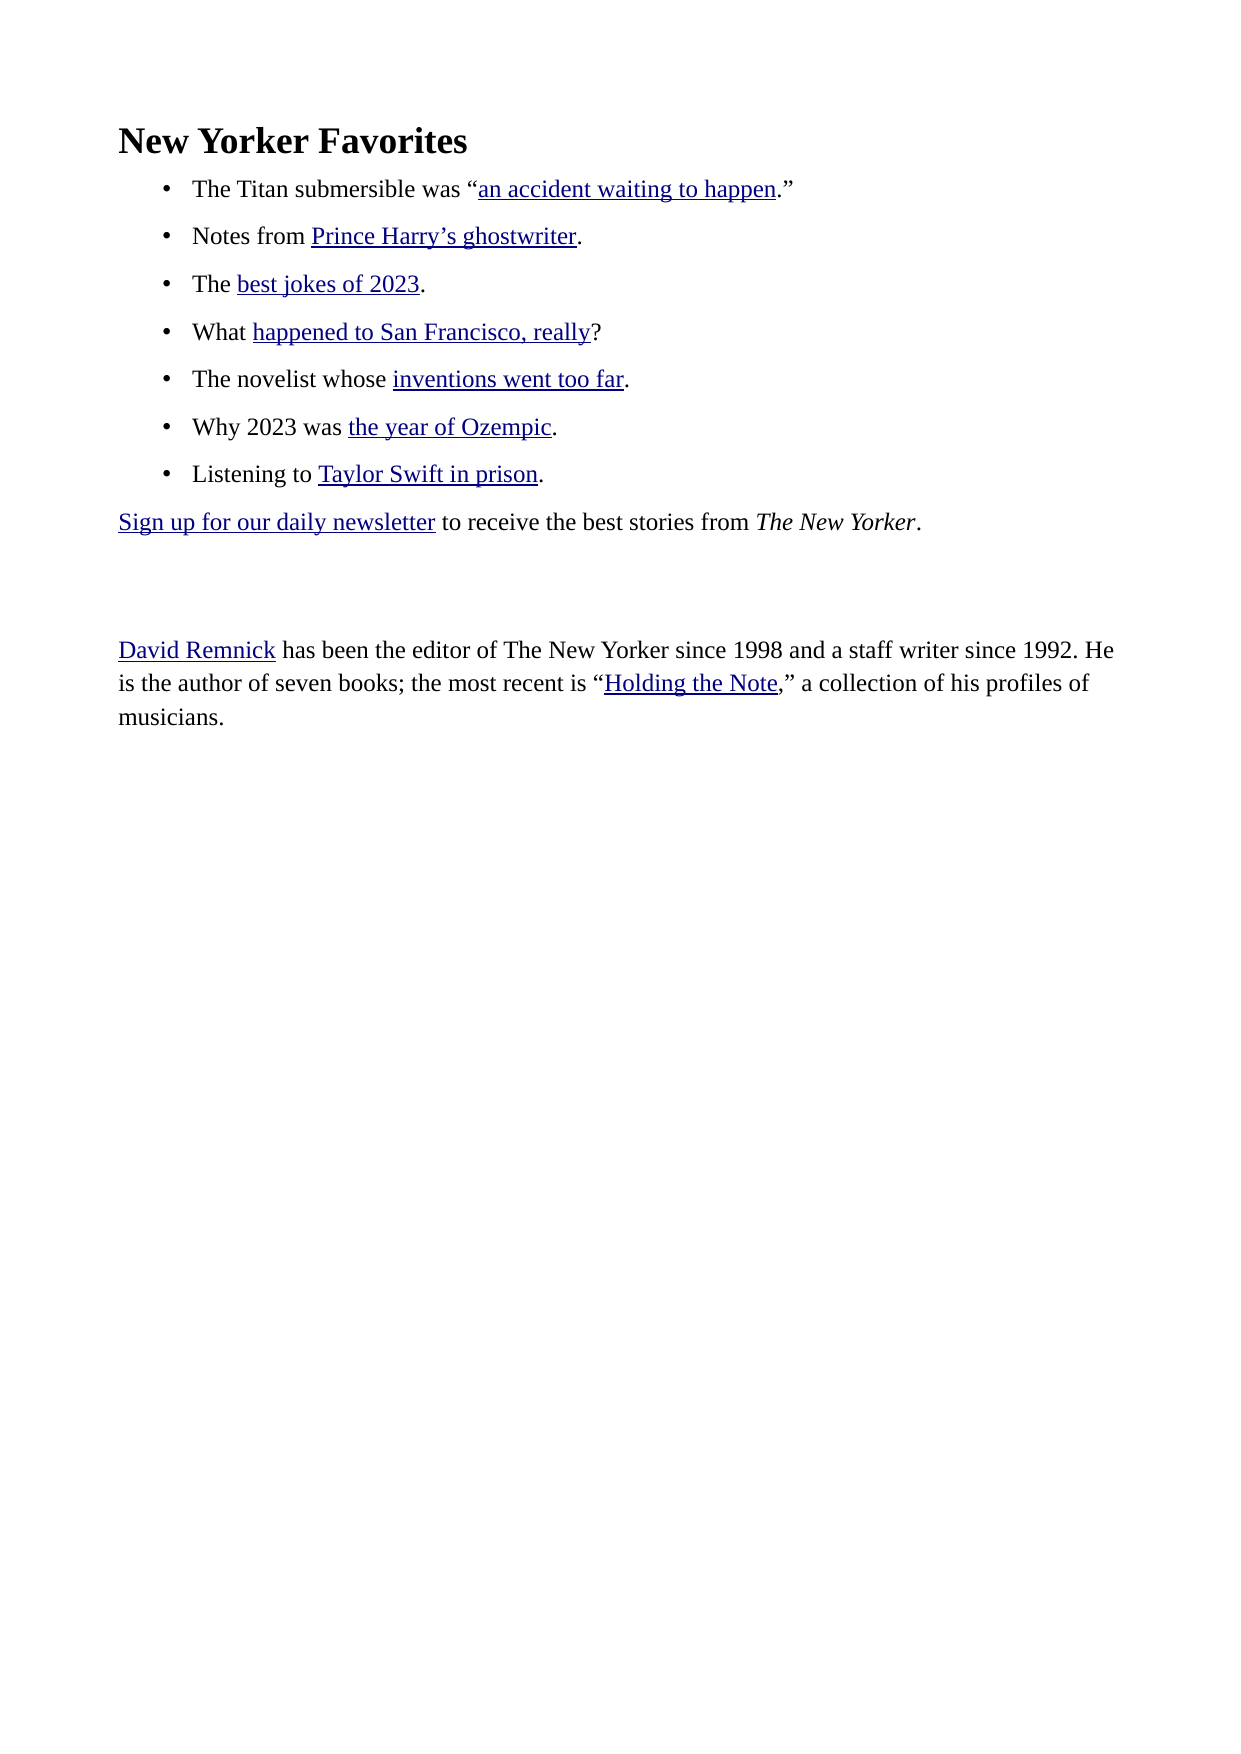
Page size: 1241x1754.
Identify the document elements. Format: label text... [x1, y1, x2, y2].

list The best jokes of 2023. [162, 269, 1122, 298]
list The Titan submersible was “an accident waiting to happen.” [162, 174, 1122, 202]
subtitle New Yorker Favorites [118, 118, 1122, 161]
text David Remnick has been the editor of The New Yorker since 1998 and a staff writer since 1992. He is the author of seven books; the most recent is “Holding the Note,” a collection of his profiles of musicians. [118, 636, 1122, 730]
text Sign up for our daily newsletter to receive the best stories from The New Yorker. [118, 507, 1122, 536]
list Notes from Prince Harry’s ghostwriter. [162, 221, 1122, 250]
list Why 2023 was the year of Ozempic. [162, 412, 1122, 441]
list Listening to Taylor Swift in prison. [162, 459, 1122, 488]
list What happened to San Francisco, really? [162, 317, 1122, 345]
list The novelist whose inventions went too far. [162, 364, 1122, 393]
